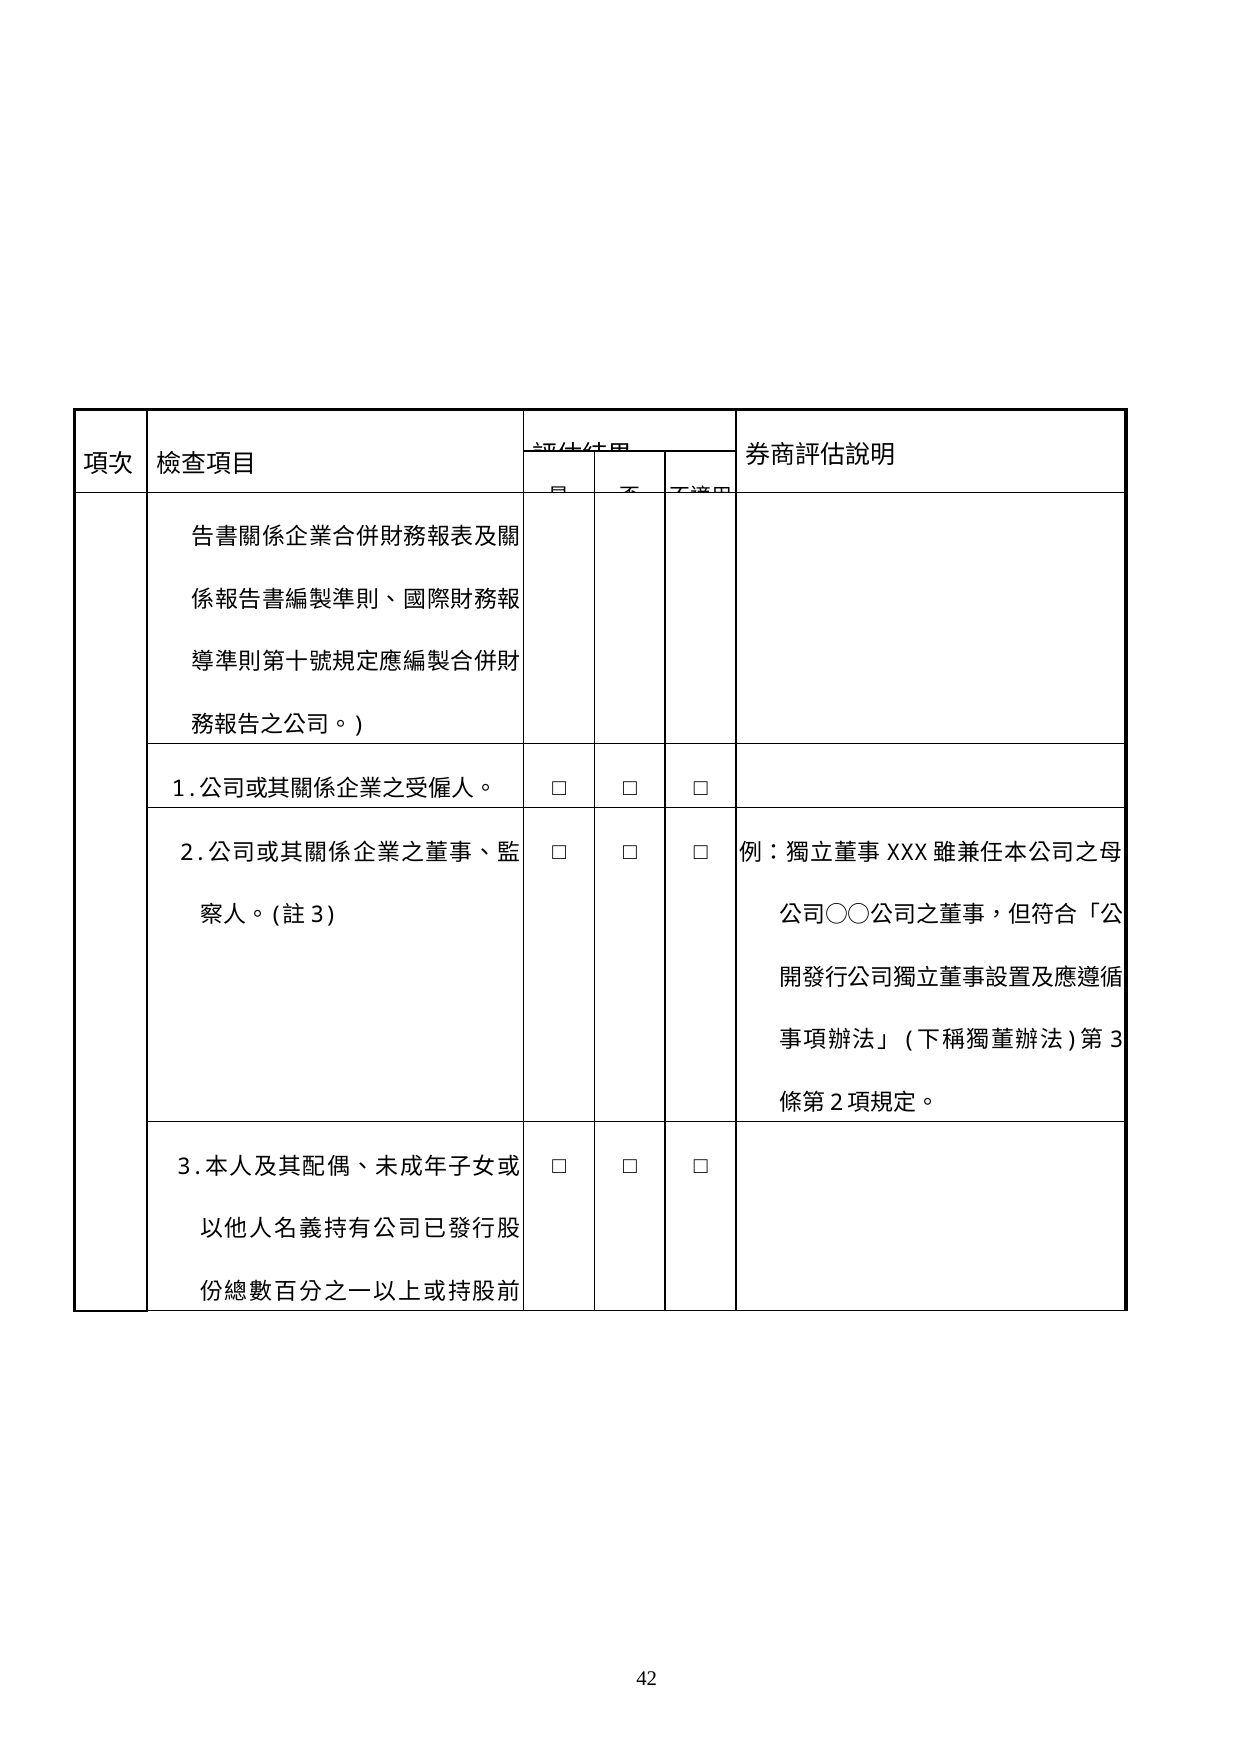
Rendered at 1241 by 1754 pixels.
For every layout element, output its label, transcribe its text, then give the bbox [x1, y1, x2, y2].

table_cell [737, 744, 1124, 807]
table_cell □ [524, 744, 594, 807]
table_cell 例：獨立董事XXX雖兼任本公司之母公司○○公司之董事，但符合「公開發行公司獨立董事設置及應遵循事項辦法」(下稱獨董辦法)第3條第2項規定。 [737, 808, 1124, 1121]
table_cell 告書關係企業合併財務報表及關係報告書編製準則、國際財務報導準則第十號規定應編製合併財務報告之公司。) [148, 493, 523, 743]
table_header 券商評估說明 (至少應填製下列預設文字格式內容) [737, 411, 1124, 492]
table_cell 否 [595, 452, 664, 492]
table_cell □ [666, 744, 735, 807]
table_cell 2.公司或其關係企業之董事、監察人。(註3) [148, 808, 523, 1121]
table_cell [666, 493, 735, 743]
table_header 評估結果 [524, 411, 735, 450]
table_cell [595, 493, 664, 743]
table_cell □ [666, 1122, 735, 1310]
table_cell 1.公司或其關係企業之受僱人。 [148, 744, 523, 807]
table_cell [524, 493, 594, 743]
table_cell 3.本人及其配偶、未成年子女或以他人名義持有公司已發行股份總數百分之一以上或持股前 [148, 1122, 523, 1310]
table_cell □ [595, 808, 664, 1121]
table_cell □ [666, 808, 735, 1121]
table_cell □ [524, 808, 594, 1121]
table_cell 說明評估程序及結論。 [737, 493, 1124, 743]
table_cell □ [595, 744, 664, 807]
table_cell [76, 493, 146, 1310]
table_cell □ [524, 1122, 594, 1310]
table_cell 是 [524, 452, 594, 492]
table_header 項次 [76, 411, 146, 492]
table_cell [737, 1122, 1124, 1310]
table_cell □ [595, 1122, 664, 1310]
table_cell 不適用 [666, 452, 735, 492]
table_header 檢查項目 [148, 411, 523, 492]
